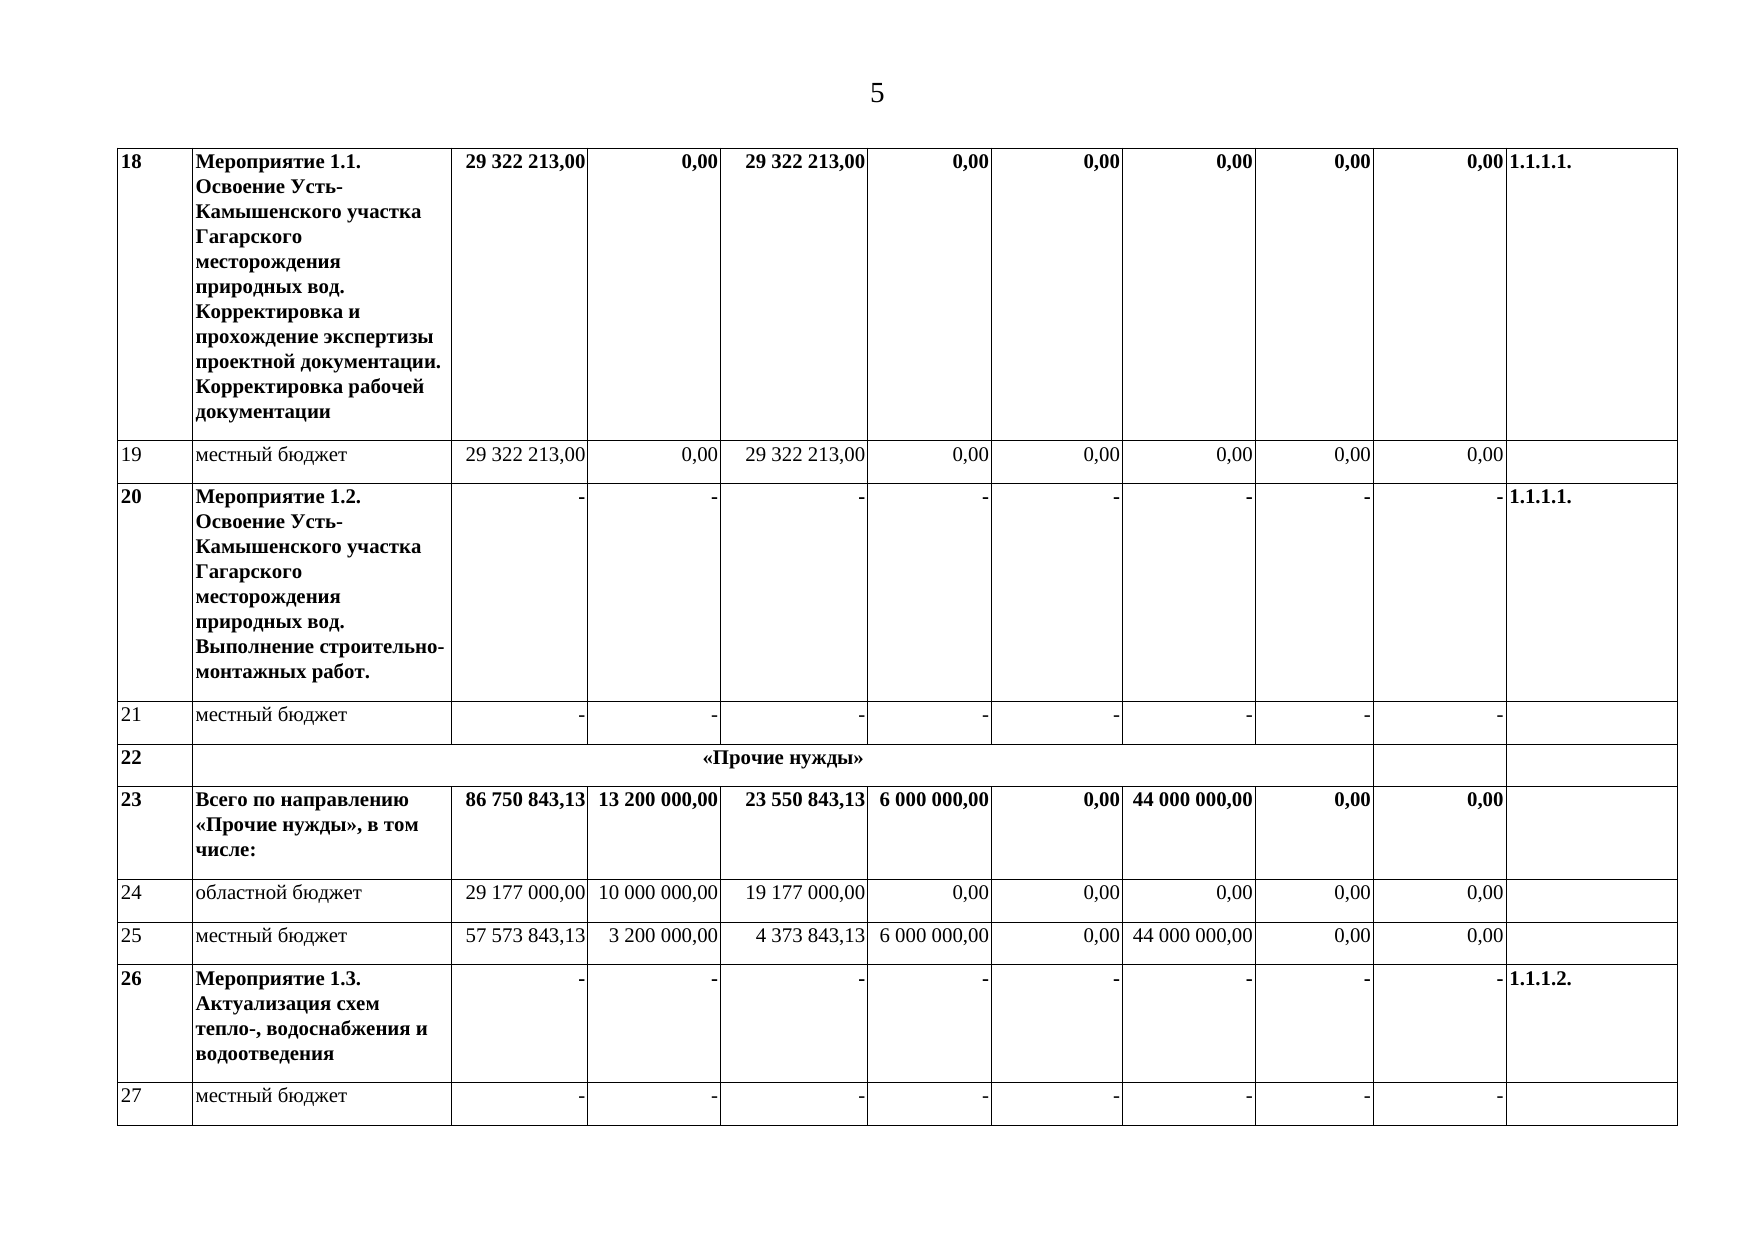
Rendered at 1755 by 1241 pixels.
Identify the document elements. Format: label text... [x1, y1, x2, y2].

table_cell 22 [118, 745, 192, 786]
table_cell 27 [118, 1083, 192, 1125]
table_cell 0,00 [588, 441, 720, 483]
table_cell [1374, 745, 1506, 786]
table_cell 0,00 [992, 880, 1122, 922]
table_cell - [992, 965, 1122, 1082]
table_cell - [588, 1083, 720, 1125]
table_cell [1507, 1083, 1677, 1125]
table_cell 0,00 [1256, 923, 1373, 964]
table_cell 0,00 [1374, 787, 1506, 879]
table_cell Мероприятие 1.3. Актуализация схем тепло-, водоснабжения и водоотведения [193, 965, 451, 1082]
table_cell 29 322 213,00 [721, 441, 867, 483]
table_cell Мероприятие 1.1. Освоение Усть-Камышенского участка Гагарского месторождения природных вод. Корректировка и прохождение экспертизы проектной документации. Корректировка рабочей документации [193, 149, 451, 440]
table_cell - [868, 484, 991, 701]
table_cell - [1123, 1083, 1255, 1125]
table_cell - [868, 702, 991, 743]
table_cell Всего по направлению «Прочие нужды», в том числе: [193, 787, 451, 879]
table_cell - [588, 965, 720, 1082]
table_cell местный бюджет [193, 441, 451, 483]
table_cell Мероприятие 1.2. Освоение Усть-Камышенского участка Гагарского месторождения природных вод. Выполнение строительно-монтажных работ. [193, 484, 451, 701]
table_cell 0,00 [1374, 149, 1506, 440]
table_cell 18 [118, 149, 192, 440]
table_cell - [452, 484, 587, 701]
table_cell [1507, 441, 1677, 483]
table_cell 1.1.1.1. [1507, 149, 1677, 440]
table_cell - [1374, 702, 1506, 743]
table_cell 19 [118, 441, 192, 483]
table_cell 21 [118, 702, 192, 743]
table_cell 3 200 000,00 [588, 923, 720, 964]
table_cell - [1256, 1083, 1373, 1125]
table_cell 0,00 [1256, 880, 1373, 922]
table_cell - [1374, 1083, 1506, 1125]
table_cell 29 322 213,00 [452, 441, 587, 483]
table_cell местный бюджет [193, 1083, 451, 1125]
table_cell 25 [118, 923, 192, 964]
table_cell - [1256, 965, 1373, 1082]
table_cell - [1123, 965, 1255, 1082]
table_cell - [452, 702, 587, 743]
table_cell - [992, 1083, 1122, 1125]
table_cell 0,00 [1256, 441, 1373, 483]
table_cell 0,00 [992, 149, 1122, 440]
table_cell 0,00 [1123, 441, 1255, 483]
table_cell 44 000 000,00 [1123, 923, 1255, 964]
table_cell - [1256, 702, 1373, 743]
table_cell 4 373 843,13 [721, 923, 867, 964]
table_cell - [1374, 484, 1506, 701]
table_cell [1507, 923, 1677, 964]
table_cell 86 750 843,13 [452, 787, 587, 879]
table_cell - [452, 965, 587, 1082]
table_cell 29 322 213,00 [452, 149, 587, 440]
table_cell 24 [118, 880, 192, 922]
table_cell 0,00 [868, 880, 991, 922]
table_cell - [1256, 484, 1373, 701]
table_cell 0,00 [992, 441, 1122, 483]
table_cell 26 [118, 965, 192, 1082]
table_cell - [588, 702, 720, 743]
table_cell 0,00 [1256, 787, 1373, 879]
table_cell - [588, 484, 720, 701]
table_cell 0,00 [868, 149, 991, 440]
table_cell областной бюджет [193, 880, 451, 922]
table_cell - [992, 484, 1122, 701]
table_cell 0,00 [1374, 880, 1506, 922]
table_cell - [721, 965, 867, 1082]
table_cell 1.1.1.1. [1507, 484, 1677, 701]
table_cell местный бюджет [193, 923, 451, 964]
table_cell 23 [118, 787, 192, 879]
table_cell 19 177 000,00 [721, 880, 867, 922]
table_cell - [992, 702, 1122, 743]
table_cell - [868, 965, 991, 1082]
table_cell 23 550 843,13 [721, 787, 867, 879]
table_cell 0,00 [868, 441, 991, 483]
table_cell - [452, 1083, 587, 1125]
table_cell 13 200 000,00 [588, 787, 720, 879]
table_cell [1507, 880, 1677, 922]
table_cell 0,00 [1374, 923, 1506, 964]
table_cell 0,00 [1374, 441, 1506, 483]
table_cell 6 000 000,00 [868, 923, 991, 964]
table_cell - [721, 484, 867, 701]
table_cell «Прочие нужды» [193, 745, 1373, 786]
table_cell - [1123, 702, 1255, 743]
table_cell [1507, 745, 1677, 786]
table_cell 0,00 [1123, 880, 1255, 922]
table_cell - [868, 1083, 991, 1125]
table_cell 10 000 000,00 [588, 880, 720, 922]
table_cell - [1374, 965, 1506, 1082]
table_cell 0,00 [1256, 149, 1373, 440]
table_cell [1507, 787, 1677, 879]
table_cell 57 573 843,13 [452, 923, 587, 964]
table_cell [1507, 702, 1677, 743]
table_cell 0,00 [992, 923, 1122, 964]
table_cell 0,00 [1123, 149, 1255, 440]
table_cell 0,00 [588, 149, 720, 440]
table_cell 44 000 000,00 [1123, 787, 1255, 879]
table_cell 0,00 [992, 787, 1122, 879]
table_cell - [721, 702, 867, 743]
table_cell 29 177 000,00 [452, 880, 587, 922]
table_cell 6 000 000,00 [868, 787, 991, 879]
table_cell - [1123, 484, 1255, 701]
table_cell 20 [118, 484, 192, 701]
table_cell - [721, 1083, 867, 1125]
table_cell 29 322 213,00 [721, 149, 867, 440]
table_cell 1.1.1.2. [1507, 965, 1677, 1082]
table_cell местный бюджет [193, 702, 451, 743]
